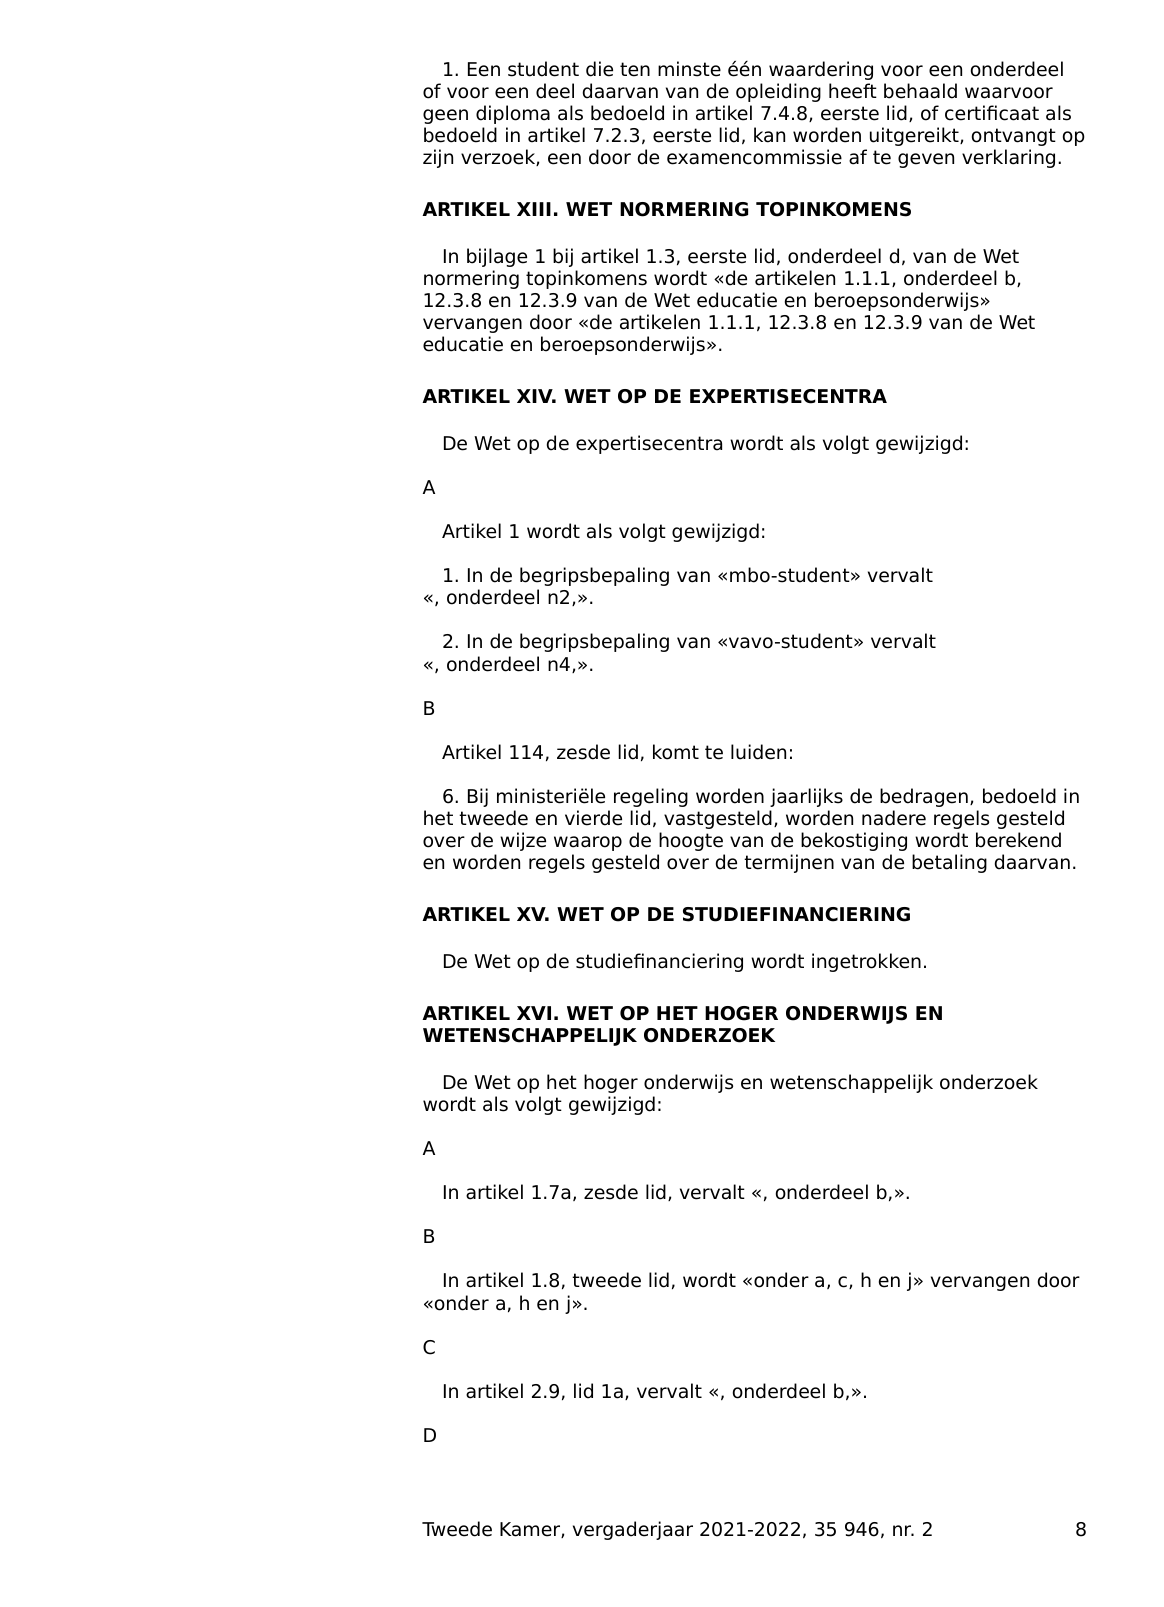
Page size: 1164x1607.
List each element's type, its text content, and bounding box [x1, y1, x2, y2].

text 2. In de begripsbepaling van «vavo-student» vervalt «, onderdeel n4,». [422, 631, 1087, 675]
text De Wet op de studiefinanciering wordt ingetrokken. [422, 951, 1087, 973]
text In bijlage 1 bij artikel 1.3, eerste lid, onderdeel d, van de Wet normering topinkomens wordt «de artikelen 1.1.1, onderdeel b, 12.3.8 en 12.3.9 van de Wet educatie en beroepsonderwijs» vervangen door «de artikelen 1.1.1, 12.3.8 en 12.3.9 van de Wet educatie en beroepsonderwijs». [422, 246, 1087, 356]
text B [422, 698, 1087, 719]
subtitle ARTIKEL XIV. WET OP DE EXPERTISECENTRA [422, 386, 1087, 408]
subtitle ARTIKEL XV. WET OP DE STUDIEFINANCIERING [422, 904, 1087, 926]
text In artikel 2.9, lid 1a, vervalt «, onderdeel b,». [422, 1381, 1087, 1403]
text A [422, 477, 1087, 499]
text 1. In de begripsbepaling van «mbo-student» vervalt «, onderdeel n2,». [422, 565, 1087, 609]
text 1. Een student die ten minste één waardering voor een onderdeel of voor een deel daarvan van de opleiding heeft behaald waarvoor geen diploma als bedoeld in artikel 7.4.8, eerste lid, of certificaat als bedoeld in artikel 7.2.3, eerste lid, kan worden uitgereikt, ontvangt op zijn verzoek, een door de examencommissie af te geven verklaring. [422, 59, 1087, 169]
text Artikel 114, zesde lid, komt te luiden: [422, 742, 1087, 764]
text 6. Bij ministeriële regeling worden jaarlijks de bedragen, bedoeld in het tweede en vierde lid, vastgesteld, worden nadere regels gesteld over de wijze waarop de hoogte van de bekostiging wordt berekend en worden regels gesteld over de termijnen van de betaling daarvan. [422, 786, 1087, 874]
subtitle ARTIKEL XVI. WET OP HET HOGER ONDERWIJS EN WETENSCHAPPELIJK ONDERZOEK [422, 1003, 1087, 1047]
text De Wet op het hoger onderwijs en wetenschappelijk onderzoek wordt als volgt gewijzigd: [422, 1072, 1087, 1116]
text In artikel 1.7a, zesde lid, vervalt «, onderdeel b,». [422, 1182, 1087, 1204]
text C [422, 1337, 1087, 1358]
text D [422, 1425, 1087, 1447]
text In artikel 1.8, tweede lid, wordt «onder a, c, h en j» vervangen door «onder a, h en j». [422, 1270, 1087, 1314]
text Artikel 1 wordt als volgt gewijzigd: [422, 521, 1087, 543]
text B [422, 1226, 1087, 1248]
subtitle ARTIKEL XIII. WET NORMERING TOPINKOMENS [422, 199, 1087, 221]
text De Wet op de expertisecentra wordt als volgt gewijzigd: [422, 433, 1087, 455]
text A [422, 1138, 1087, 1160]
